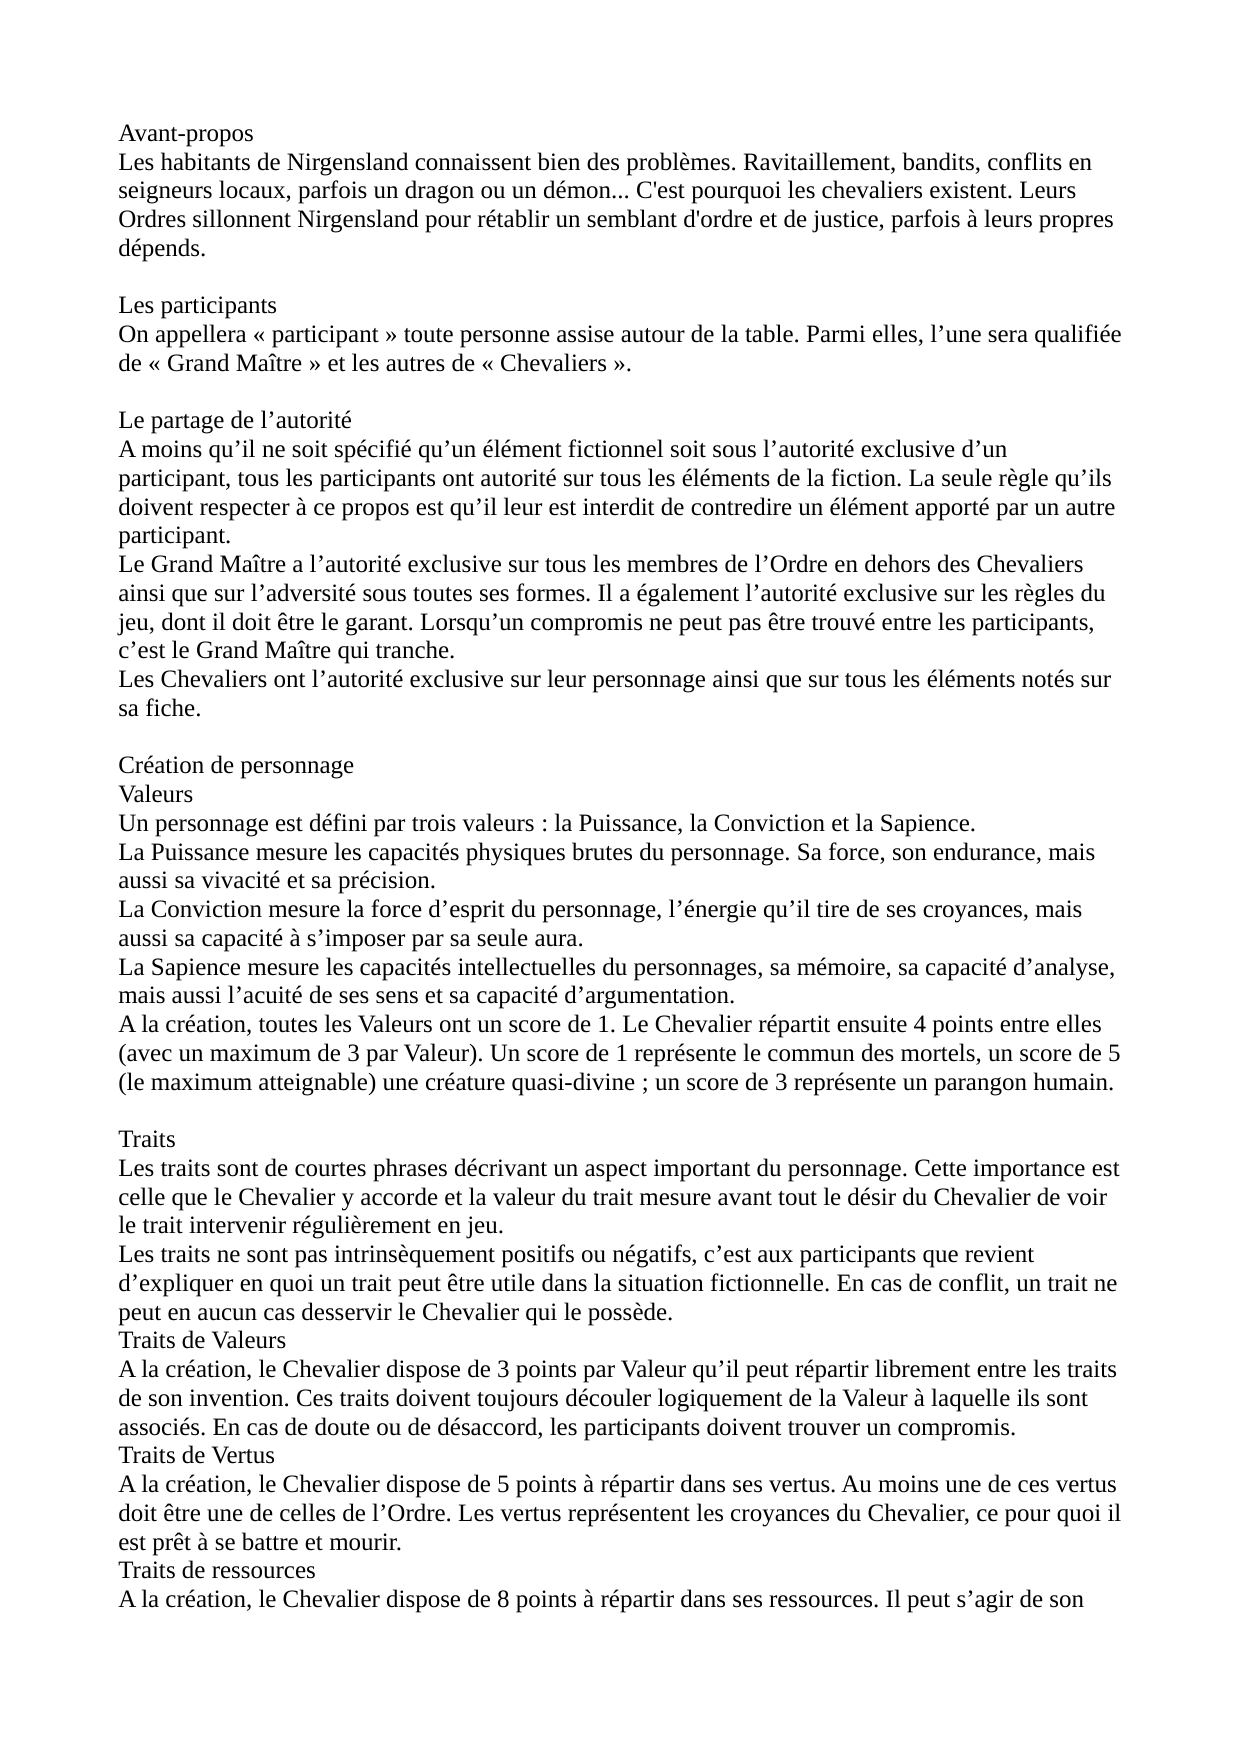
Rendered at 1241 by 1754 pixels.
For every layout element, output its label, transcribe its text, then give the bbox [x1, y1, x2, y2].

text Les participants [118, 291, 1122, 319]
text Traits [118, 1124, 1122, 1153]
text Traits de ressources [118, 1556, 1122, 1584]
text A la création, toutes les Valeurs ont un score de 1. Le Chevalier répartit ensuite 4 points entre elles (avec un maximum de 3 par Valeur). Un score de 1 représente le commun des mortels, un score de 5 (le maximum atteignable) une créature quasi-divine ; un score de 3 représente un parangon humain. [118, 1009, 1122, 1096]
text Les habitants de Nirgensland connaissent bien des problèmes. Ravitaillement, bandits, conflits en seigneurs locaux, parfois un dragon ou un démon... C'est pourquoi les chevaliers existent. Leurs Ordres sillonnent Nirgensland pour rétablir un semblant d'ordre et de justice, parfois à leurs propres dépends. [118, 147, 1122, 262]
text Le Grand Maître a l’autorité exclusive sur tous les membres de l’Ordre en dehors des Chevaliers ainsi que sur l’adversité sous toutes ses formes. Il a également l’autorité exclusive sur les règles du jeu, dont il doit être le garant. Lorsqu’un compromis ne peut pas être trouvé entre les participants, c’est le Grand Maître qui tranche. [118, 549, 1122, 664]
text Les traits sont de courtes phrases décrivant un aspect important du personnage. Cette importance est celle que le Chevalier y accorde et la valeur du trait mesure avant tout le désir du Chevalier de voir le trait intervenir régulièrement en jeu. [118, 1153, 1122, 1239]
text Les Chevaliers ont l’autorité exclusive sur leur personnage ainsi que sur tous les éléments notés sur sa fiche. [118, 664, 1122, 722]
text A la création, le Chevalier dispose de 3 points par Valeur qu’il peut répartir librement entre les traits de son invention. Ces traits doivent toujours découler logiquement de la Valeur à laquelle ils sont associés. En cas de doute ou de désaccord, les participants doivent trouver un compromis. [118, 1354, 1122, 1441]
text La Sapience mesure les capacités intellectuelles du personnages, sa mémoire, sa capacité d’analyse, mais aussi l’acuité de ses sens et sa capacité d’argumentation. [118, 952, 1122, 1009]
text Avant-propos [118, 118, 1122, 147]
text A la création, le Chevalier dispose de 5 points à répartir dans ses vertus. Au moins une de ces vertus doit être une de celles de l’Ordre. Les vertus représentent les croyances du Chevalier, ce pour quoi il est prêt à se battre et mourir. [118, 1469, 1122, 1556]
text La Puissance mesure les capacités physiques brutes du personnage. Sa force, son endurance, mais aussi sa vivacité et sa précision. [118, 837, 1122, 894]
text A la création, le Chevalier dispose de 8 points à répartir dans ses ressources. Il peut s’agir de son [118, 1584, 1122, 1613]
text A moins qu’il ne soit spécifié qu’un élément fictionnel soit sous l’autorité exclusive d’un participant, tous les participants ont autorité sur tous les éléments de la fiction. La seule règle qu’ils doivent respecter à ce propos est qu’il leur est interdit de contredire un élément apporté par un autre participant. [118, 434, 1122, 549]
text Le partage de l’autorité [118, 406, 1122, 434]
text Les traits ne sont pas intrinsèquement positifs ou négatifs, c’est aux participants que revient d’expliquer en quoi un trait peut être utile dans la situation fictionnelle. En cas de conflit, un trait ne peut en aucun cas desservir le Chevalier qui le possède. [118, 1239, 1122, 1326]
text Un personnage est défini par trois valeurs : la Puissance, la Conviction et la Sapience. [118, 808, 1122, 837]
text Création de personnage [118, 751, 1122, 779]
text Traits de Valeurs [118, 1326, 1122, 1354]
text On appellera « participant » toute personne assise autour de la table. Parmi elles, l’une sera qualifiée de « Grand Maître » et les autres de « Chevaliers ». [118, 319, 1122, 377]
text Valeurs [118, 779, 1122, 808]
text Traits de Vertus [118, 1441, 1122, 1469]
text La Conviction mesure la force d’esprit du personnage, l’énergie qu’il tire de ses croyances, mais aussi sa capacité à s’imposer par sa seule aura. [118, 894, 1122, 952]
